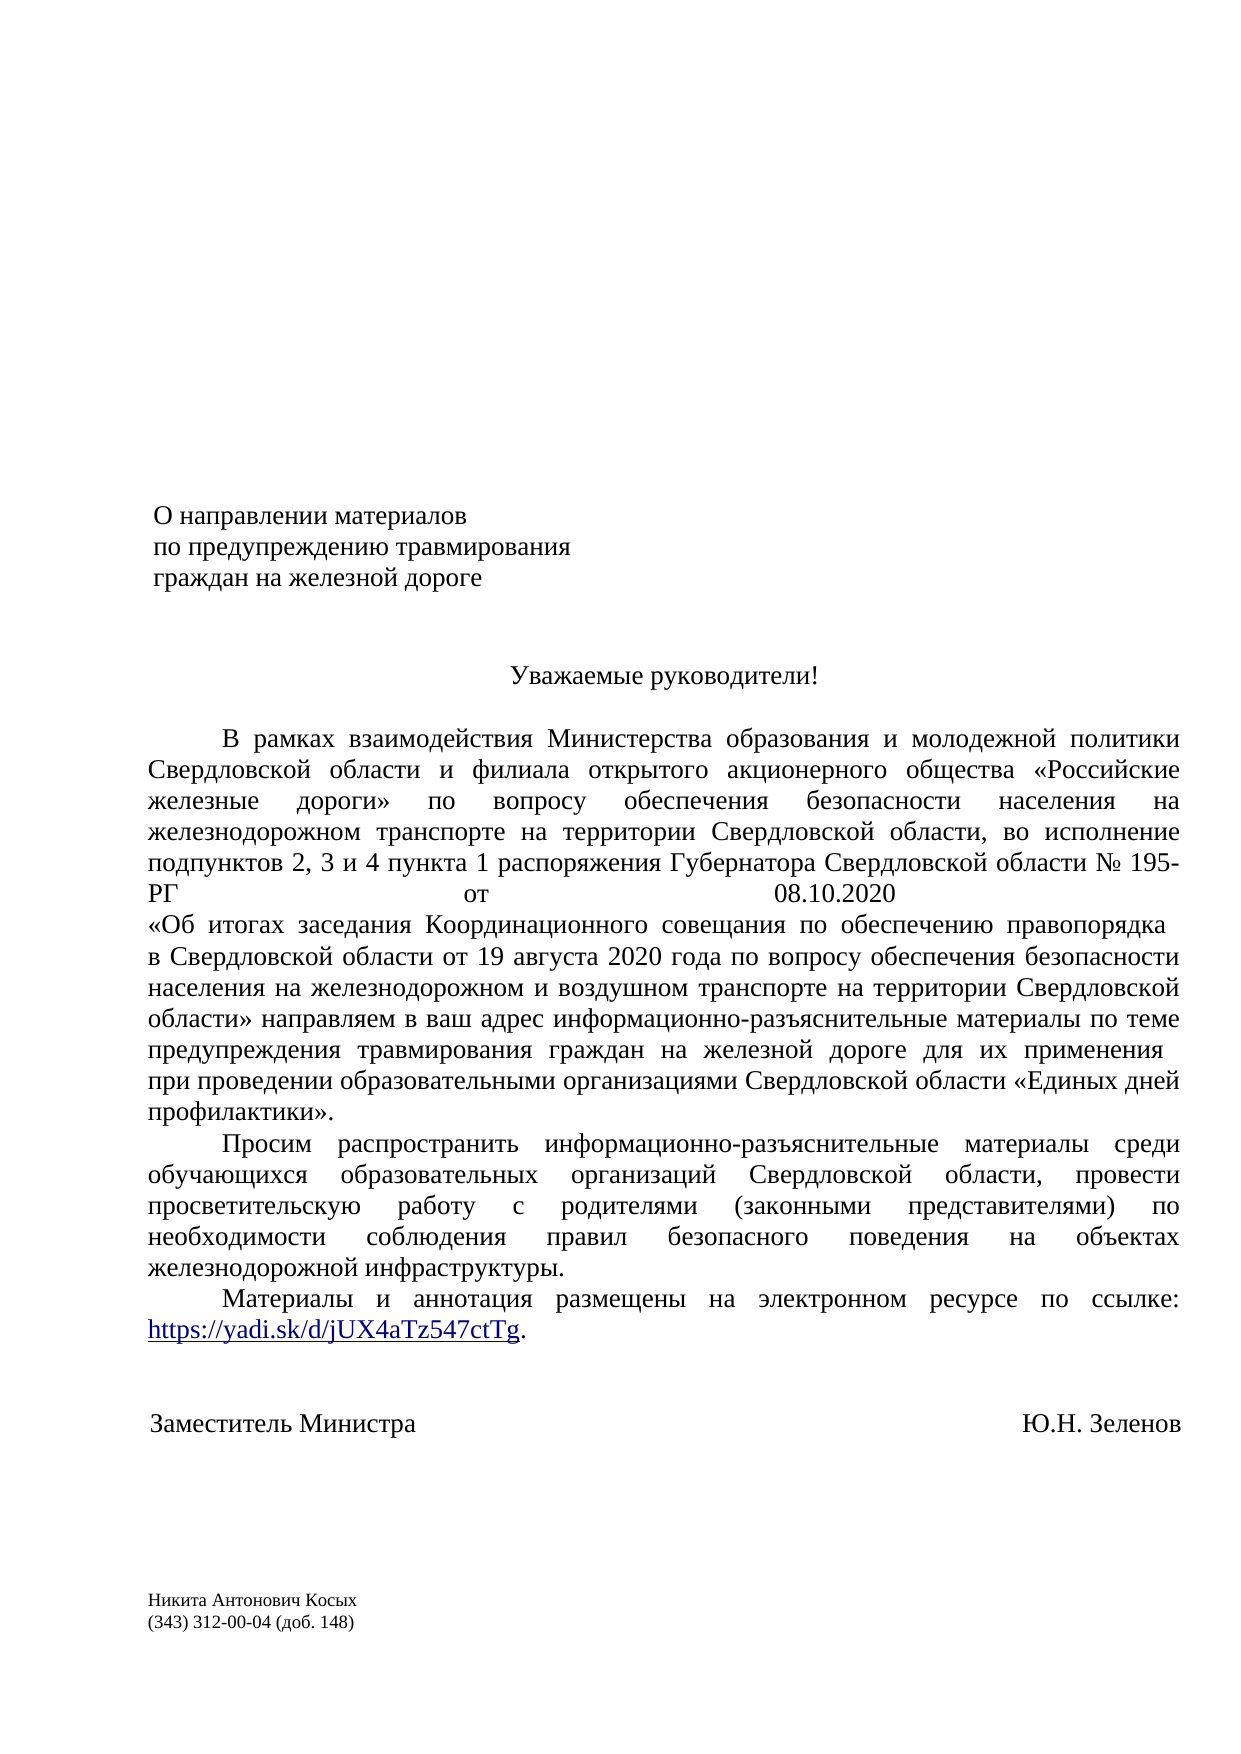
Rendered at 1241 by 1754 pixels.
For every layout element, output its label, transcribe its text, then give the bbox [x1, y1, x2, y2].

table_cell [509, 1438, 844, 1469]
table_header Заместитель Министра [144, 1407, 508, 1438]
table_header Ю.Н. Зеленов [844, 1407, 1193, 1438]
table_cell [144, 1438, 508, 1469]
text Никита Антонович Косых [148, 1589, 1181, 1611]
text Уважаемые руководители! [148, 659, 1181, 691]
text (343) 312-00-04 (доб. 148) [148, 1611, 1181, 1632]
text Материалы и аннотация размещены на электронном ресурсе по ссылке: https://yadi.sk/d/jUX4aTz547ctTg. [148, 1282, 1181, 1345]
table_cell [844, 1438, 1193, 1469]
text Просим распространить информационно-разъяснительные материалы среди обучающихся образовательных организаций Свердловской области, провести просветительскую работу с родителями (законными представителями) по необходимости соблюдения правил безопасного поведения на объектах железнодорожной инфраструктуры. [148, 1127, 1181, 1282]
table_header [509, 1407, 844, 1438]
table_header О направлении материалов по предупреждению травмирования граждан на железной дороге [148, 499, 646, 592]
text В рамках взаимодействия Министерства образования и молодежной политики Свердловской области и филиала открытого акционерного общества «Российские железные дороги» по вопросу обеспечения безопасности населения на железнодорожном транспорте на территории Свердловской области, во исполнение подпунктов 2, 3 и 4 пункта 1 распоряжения Губернатора Свердловской области № 195-РГ от 08.10.2020 «Об итогах заседания Координационного совещания по обеспечению правопорядка в Свердловской области от 19 августа 2020 года по вопросу обеспечения безопасности населения на железнодорожном и воздушном транспорте на территории Свердловской области» направляем в ваш адрес информационно-разъяснительные материалы по теме предупреждения травмирования граждан на железной дороге для их применения при проведении образовательными организациями Свердловской области «Единых дней профилактики». [148, 722, 1181, 1127]
